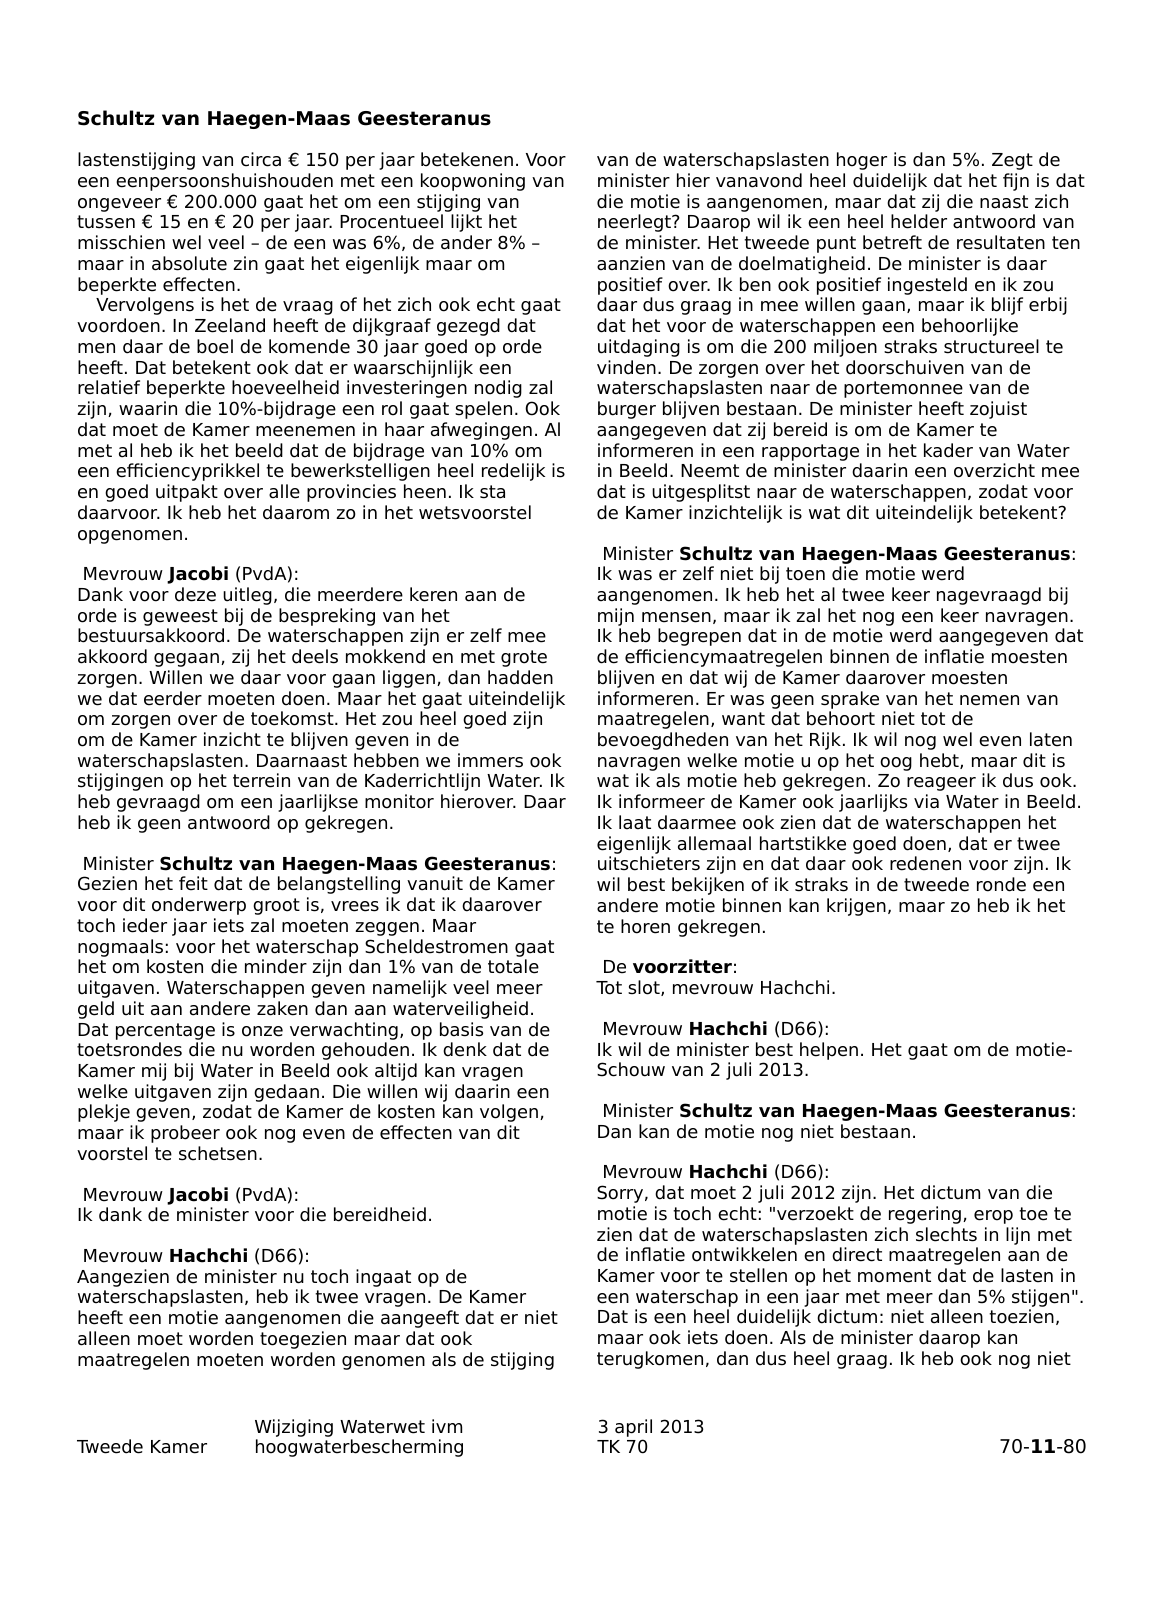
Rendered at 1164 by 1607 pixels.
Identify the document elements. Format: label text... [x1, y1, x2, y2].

text Mevrouw Jacobi (PvdA): [77, 1184, 567, 1205]
text Gezien het feit dat de belangstelling vanuit de Kamer voor dit onderwerp groot is, vrees ik dat ik daarover toch ieder jaar iets zal moeten zeggen. Maar nogmaals: voor het waterschap Scheldestromen gaat het om kosten die minder zijn dan 1% van de totale uitgaven. Waterschappen geven namelijk veel meer geld uit aan andere zaken dan aan waterveiligheid. Dat percentage is onze verwachting, op basis van de toetsrondes die nu worden gehouden. Ik denk dat de Kamer mij bij Water in Beeld ook altijd kan vragen welke uitgaven zijn gedaan. Die willen wij daarin een plekje geven, zodat de Kamer de kosten kan volgen, maar ik probeer ook nog even de effecten van dit voorstel te schetsen. [77, 874, 567, 1164]
text van de waterschapslasten hoger is dan 5%. Zegt de minister hier vanavond heel duidelijk dat het fijn is dat die motie is aangenomen, maar dat zij die naast zich neerlegt? Daarop wil ik een heel helder antwoord van de minister. Het tweede punt betreft de resultaten ten aanzien van de doelmatigheid. De minister is daar positief over. Ik ben ook positief ingesteld en ik zou daar dus graag in mee willen gaan, maar ik blijf erbij dat het voor de waterschappen een behoorlijke uitdaging is om die 200 miljoen straks structureel te vinden. De zorgen over het doorschuiven van de waterschapslasten naar de portemonnee van de burger blijven bestaan. De minister heeft zojuist aangegeven dat zij bereid is om de Kamer te informeren in een rapportage in het kader van Water in Beeld. Neemt de minister daarin een overzicht mee dat is uitgesplitst naar de waterschappen, zodat voor de Kamer inzichtelijk is wat dit uiteindelijk betekent? [596, 150, 1087, 523]
text De voorzitter: [596, 957, 1087, 978]
text Mevrouw Jacobi (PvdA): [77, 564, 567, 585]
text Mevrouw Hachchi (D66): [77, 1246, 567, 1267]
text lastenstijging van circa € 150 per jaar betekenen. Voor een eenpersoonshuishouden met een koopwoning van ongeveer € 200.000 gaat het om een stijging van tussen € 15 en € 20 per jaar. Procentueel lijkt het misschien wel veel – de een was 6%, de ander 8% – maar in absolute zin gaat het eigenlijk maar om beperkte effecten. [77, 150, 567, 295]
text Tot slot, mevrouw Hachchi. [596, 978, 1087, 999]
text Minister Schultz van Haegen-Maas Geesteranus: [77, 853, 567, 874]
text Mevrouw Hachchi (D66): [596, 1162, 1087, 1183]
text Ik wil de minister best helpen. Het gaat om de motie-Schouw van 2 juli 2013. [596, 1039, 1087, 1081]
text Minister Schultz van Haegen-Maas Geesteranus: [596, 1101, 1087, 1122]
text Aangezien de minister nu toch ingaat op de waterschapslasten, heb ik twee vragen. De Kamer heeft een motie aangenomen die aangeeft dat er niet alleen moet worden toegezien maar dat ook maatregelen moeten worden genomen als de stijging [77, 1267, 567, 1370]
text Minister Schultz van Haegen-Maas Geesteranus: [596, 543, 1087, 564]
text Dank voor deze uitleg, die meerdere keren aan de orde is geweest bij de bespreking van het bestuursakkoord. De waterschappen zijn er zelf mee akkoord gegaan, zij het deels mokkend en met grote zorgen. Willen we daar voor gaan liggen, dan hadden we dat eerder moeten doen. Maar het gaat uiteindelijk om zorgen over de toekomst. Het zou heel goed zijn om de Kamer inzicht te blijven geven in de waterschapslasten. Daarnaast hebben we immers ook stijgingen op het terrein van de Kaderrichtlijn Water. Ik heb gevraagd om een jaarlijkse monitor hierover. Daar heb ik geen antwoord op gekregen. [77, 585, 567, 833]
text Ik was er zelf niet bij toen die motie werd aangenomen. Ik heb het al twee keer nagevraagd bij mijn mensen, maar ik zal het nog een keer navragen. Ik heb begrepen dat in de motie werd aangegeven dat de efficiencymaatregelen binnen de inflatie moesten blijven en dat wij de Kamer daarover moesten informeren. Er was geen sprake van het nemen van maatregelen, want dat behoort niet tot de bevoegdheden van het Rijk. Ik wil nog wel even laten navragen welke motie u op het oog hebt, maar dit is wat ik als motie heb gekregen. Zo reageer ik dus ook. Ik informeer de Kamer ook jaarlijks via Water in Beeld. Ik laat daarmee ook zien dat de waterschappen het eigenlijk allemaal hartstikke goed doen, dat er twee uitschieters zijn en dat daar ook redenen voor zijn. Ik wil best bekijken of ik straks in de tweede ronde een andere motie binnen kan krijgen, maar zo heb ik het te horen gekregen. [596, 564, 1087, 937]
text Vervolgens is het de vraag of het zich ook echt gaat voordoen. In Zeeland heeft de dijkgraaf gezegd dat men daar de boel de komende 30 jaar goed op orde heeft. Dat betekent ook dat er waarschijnlijk een relatief beperkte hoeveelheid investeringen nodig zal zijn, waarin die 10%-bijdrage een rol gaat spelen. Ook dat moet de Kamer meenemen in haar afwegingen. Al met al heb ik het beeld dat de bijdrage van 10% om een efficiencyprikkel te bewerkstelligen heel redelijk is en goed uitpakt over alle provincies heen. Ik sta daarvoor. Ik heb het daarom zo in het wetsvoorstel opgenomen. [77, 295, 567, 544]
text Mevrouw Hachchi (D66): [596, 1019, 1087, 1039]
text Ik dank de minister voor die bereidheid. [77, 1205, 567, 1226]
text Sorry, dat moet 2 juli 2012 zijn. Het dictum van die motie is toch echt: "verzoekt de regering, erop toe te zien dat de waterschapslasten zich slechts in lijn met de inflatie ontwikkelen en direct maatregelen aan de Kamer voor te stellen op het moment dat de lasten in een waterschap in een jaar met meer dan 5% stijgen". Dat is een heel duidelijk dictum: niet alleen toezien, maar ook iets doen. Als de minister daarop kan terugkomen, dan dus heel graag. Ik heb ook nog niet [596, 1183, 1087, 1369]
text Dan kan de motie nog niet bestaan. [596, 1122, 1087, 1142]
